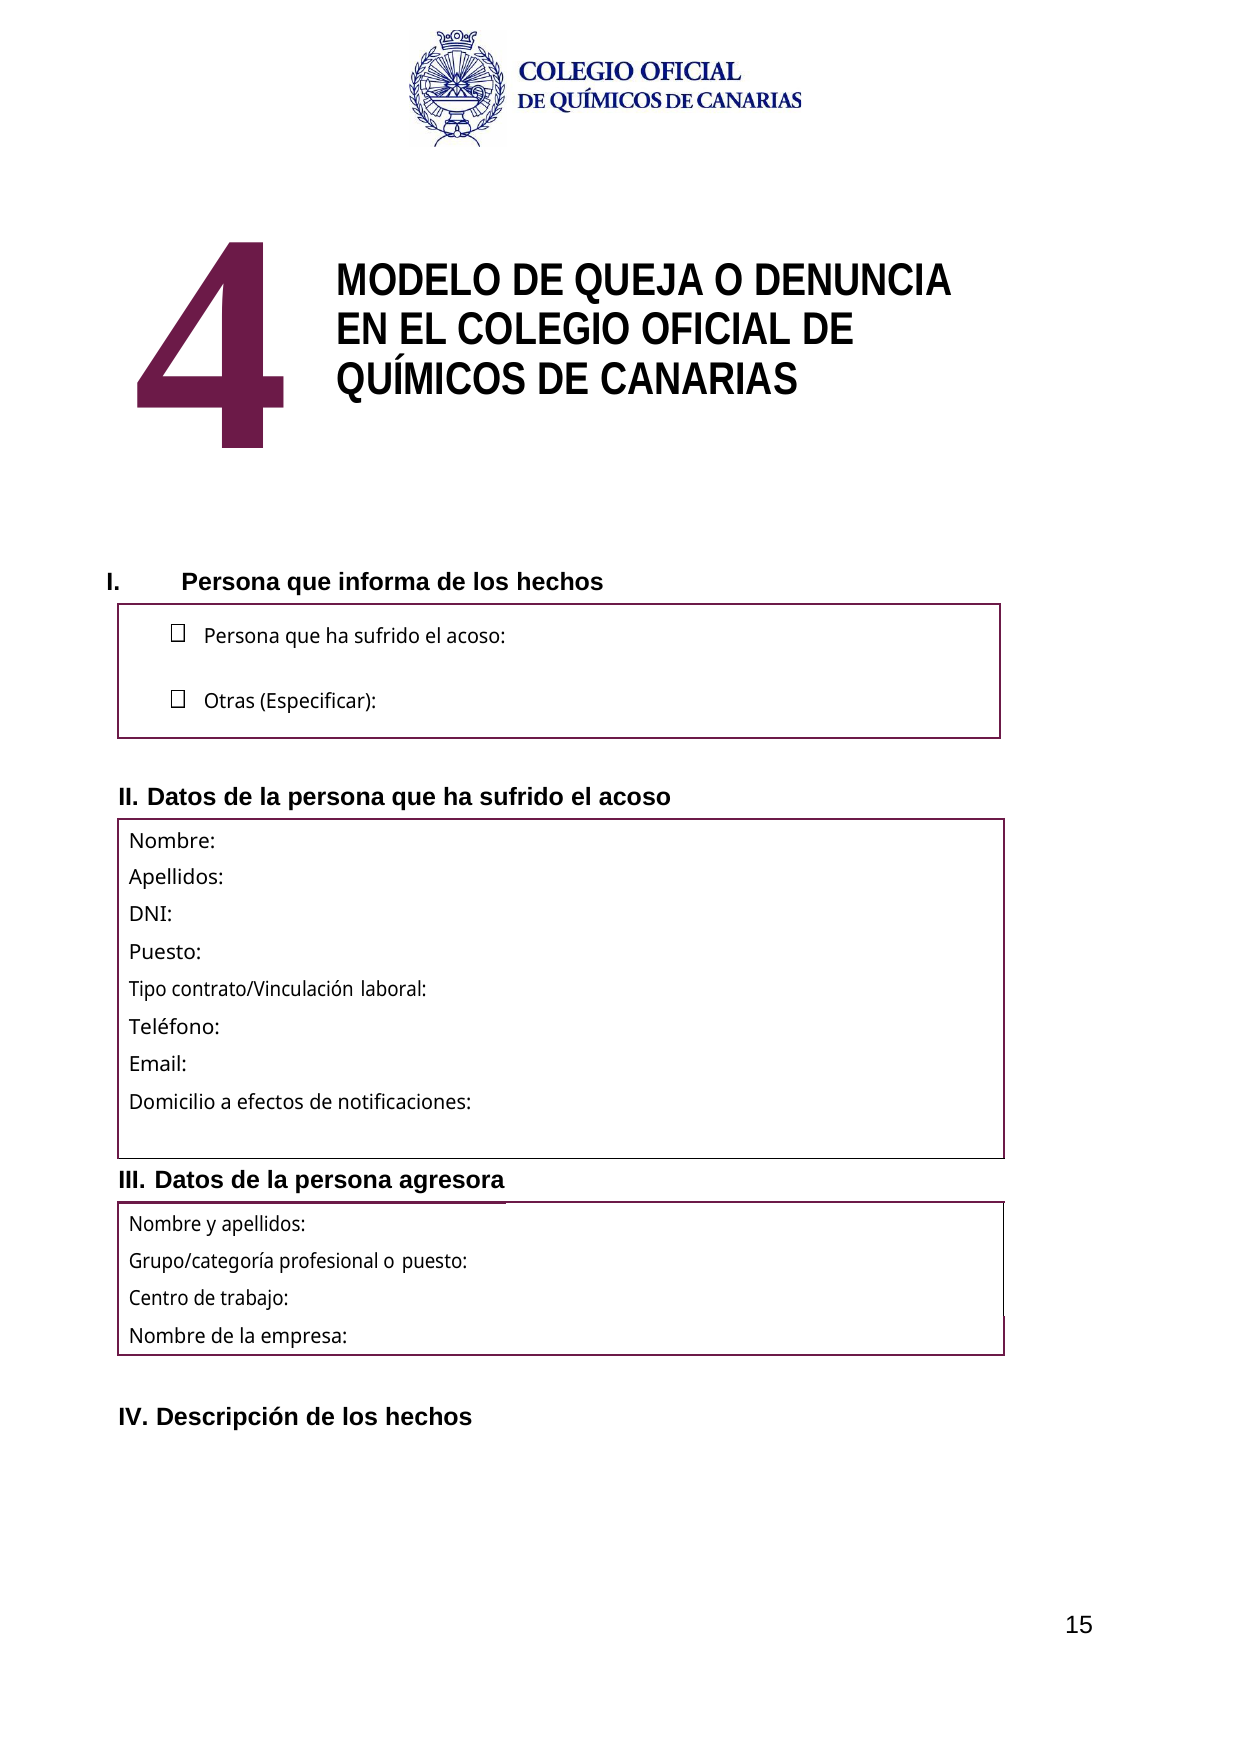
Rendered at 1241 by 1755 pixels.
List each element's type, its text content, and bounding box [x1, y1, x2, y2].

table_header Nombre y apellidos: [119, 1204, 506, 1241]
table_cell Puesto: [119, 933, 500, 970]
table_cell Otras (Especificar): [119, 665, 531, 737]
table_cell Email: [119, 1045, 500, 1082]
list Descripción de los hechos [118, 1402, 1049, 1431]
table_cell Nombre de la empresa: [119, 1316, 506, 1354]
text MODELO DE QUEJA O DENUNCIA EN EL COLEGIO OFICIAL DE QUÍMICOS DE CANARIAS [337, 255, 961, 404]
table_cell Domicilio a efectos de notificaciones: [119, 1083, 500, 1158]
table_header Persona que ha sufrido el acoso: [119, 605, 531, 664]
list Datos de la persona que ha sufrido el acoso [118, 782, 1049, 811]
text 4 [134, 198, 290, 511]
table_cell Centro de trabajo: [119, 1279, 506, 1316]
table_cell Teléfono: [119, 1008, 500, 1045]
table_cell Grupo/categoría profesional o puesto: [119, 1241, 506, 1279]
table_cell Tipo contrato/Vinculación laboral: [119, 970, 500, 1007]
list Datos de la persona agresora [118, 1165, 1049, 1194]
list Persona que informa de los hechos [106, 567, 1049, 596]
table_cell DNI: [119, 895, 500, 932]
table_header Nombre: [119, 820, 500, 857]
table_cell Apellidos: [119, 858, 500, 895]
